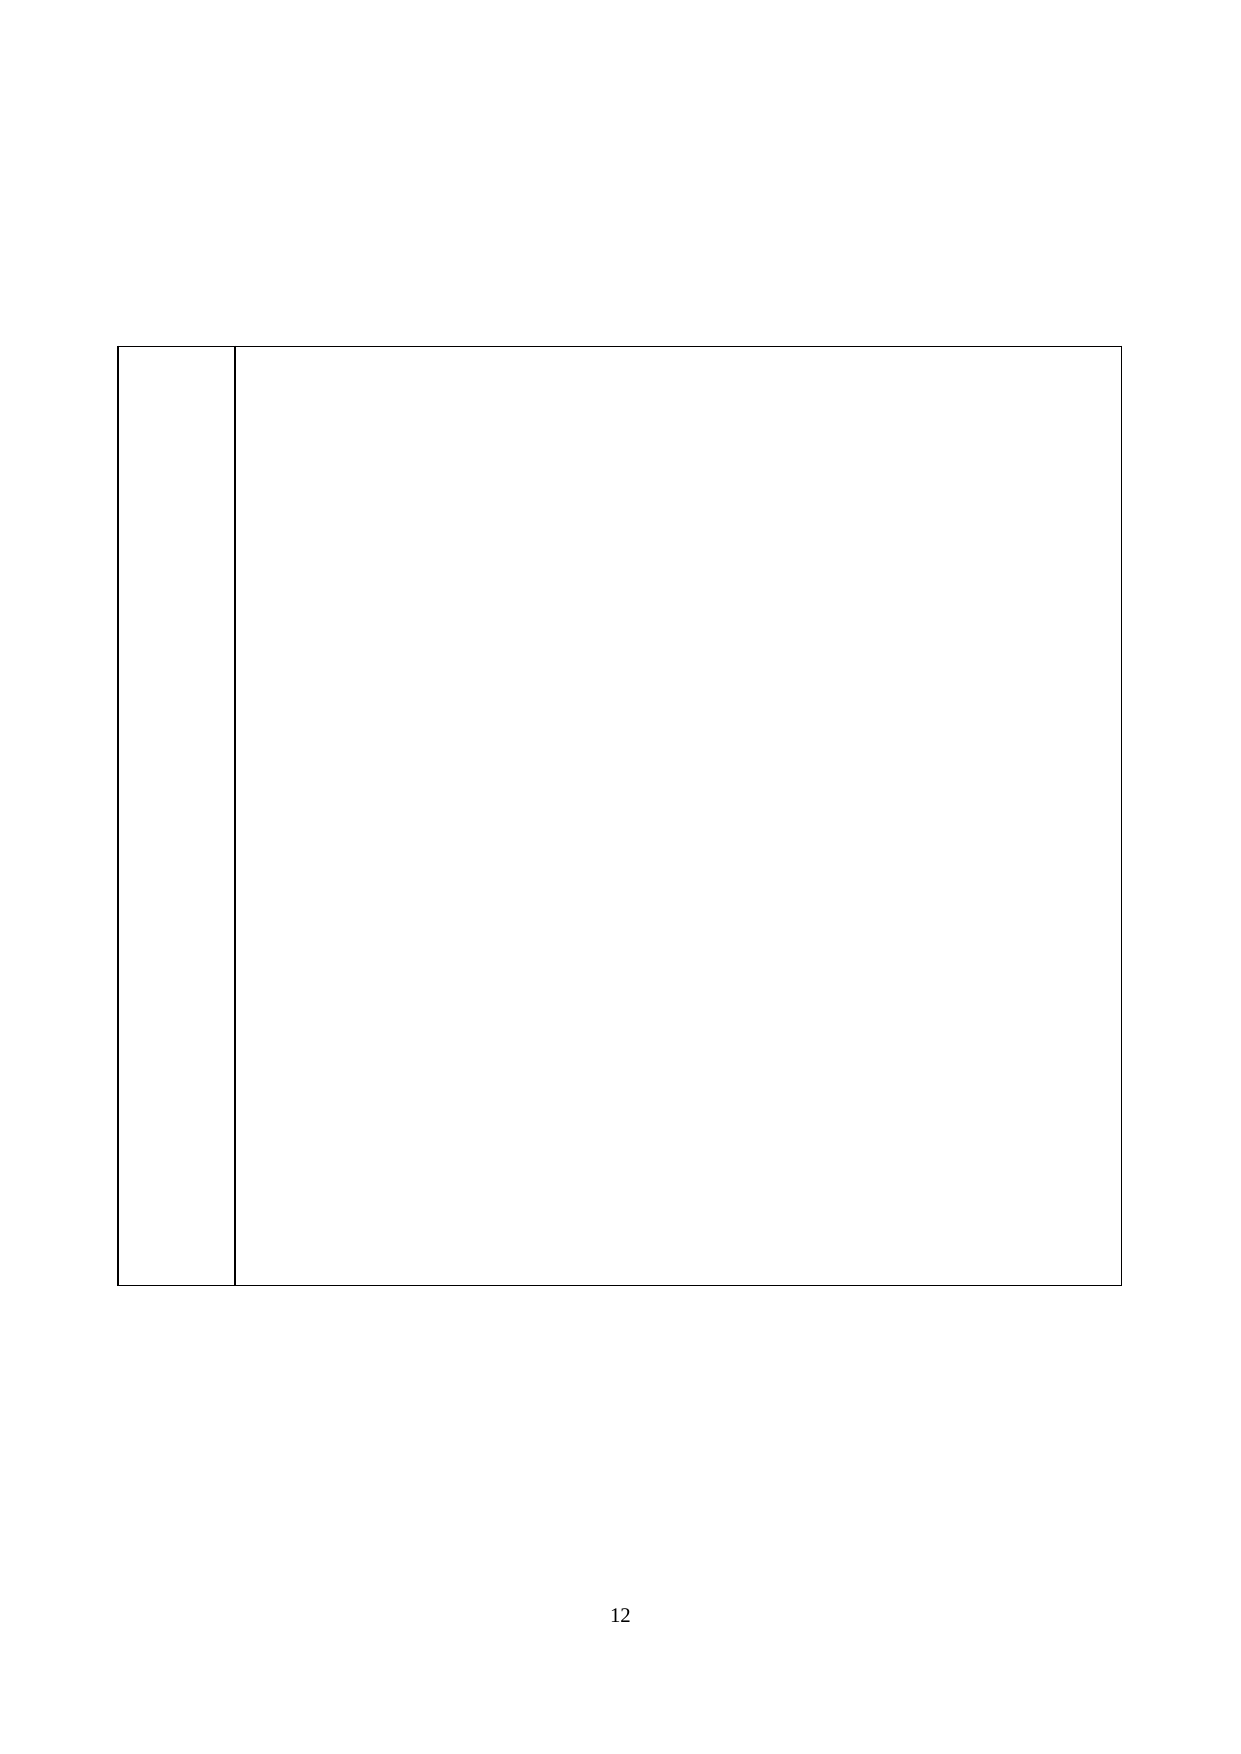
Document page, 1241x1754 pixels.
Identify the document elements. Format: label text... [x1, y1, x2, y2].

table_header 根據McKinsey公司發表的最新報告Sustainability in semiconductor operations: Toward net-zero production，半導體產業需要創新思維與投入新技術研發，以及整體供應鏈廠商的全面參與，才能穩健邁向淨零排放。 因應國際淨零排放趨勢，部分半導體企業已承諾中長期節能減碳目標，例如英飛凌(Infineon) 計劃到2025年將溫室氣體排放量比2019年的基線減少70%，並希望在2030年底前實現碳中和。英特爾(Intel)承諾到2040年實現溫室氣體淨零排放，並訂定在2030年實現100%再生能源電力的目標。此外，企業除了自身減碳外，其產品供應鏈的排放減量日益受到重視。包括Apple、Google和微軟在內的半導體產業終端客戶已經承諾其整個供應鏈實現淨零排放，並為實現目標設定積極的時間表。 半導體製程中，約80%溫室氣體排放來自直接溫室氣體排放(範疇1)及外購電力、熱或蒸汽之能源利用間接排放(範疇2) (圖1)，且以範疇2的占比最高，排放來源包括： 大量的製程機台設備，如蝕刻機、離子佈植機和高溫爐等。 需要溫度及濕度控制且有效過濾微塵的大型潔淨無塵室。 廣泛的半導體業附屬製造無塵室區(SubFab)設備，如廢氣減排系統、排氣泵、冰水機、純水淨化設備等。 圖1、半導體業的溫室氣體排放來源分布 McKinsey報告指出，隨著半導體奈米製程科技進步，產品規格不斷微縮，生產設施的能源需求預計將大幅上升，主要原因是製程氣體包括PFCs、HFCs、NF3和N2O使用量隨著節點大小的縮小而持續攀升，這些氣體都具有很高的全球暖化潛勢 (GWP)與生命週期，如圖2所示。此外，其他間接溫室氣體排放(範疇3)，例如供應商、化學品和原材料，或來自到客戶設施的運輸等，通常約佔晶圓廠溫室氣體排放量的20%。 圖2、半導體業製程氣體之溫室氣體排放潛勢與生命週期 為了降低半導體業溫室氣體排放並加速脫碳，McKinsey報告提出以下三項應優先改善的重點。 降低能源消耗： 降低製程設備能源使用：藉由現有設備系統的改善和製程排程管理的整合，發展先進品質/設備/製程控制的智能化解決方案，動態針對生產中的異常狀況進行避免、預警、管理或補償，快速並即時的將製程重新調節穩定，避免因異常或無效率情況所產生的額外能源消費。 降低公用設備能源使用：通過各種節能措施減少能源使用，例如提高建築物的能源效率，以LED取代現有照明，或通過降低氣壓、增加濕度、限制未使用區域的空氣交換或消除供氣管道的洩漏來改善無塵室的能源消耗。 優化能源供應： 全球半導體業已紛紛加入RE100倡議，承諾要100%更換為再生能源，無論是在全球、美國或歐洲，企業都簽署比往年更多的再生能源採購案。然而，在部分亞洲國家，受限再生能源裝置容量偏低或市場交易發展尚未成熟，再生能源採購仍具有挑戰性。 半導體業可以通過提高能源使用效率或改用綠色氫等替代燃料來降低廠內非再生能源的使用量。 減少製程氣體排放： 製程改善：可透過製程參數(如溫度和反應室壓力)優化降低排放量。業者應與設備供應商合作，在共同追求降低操作成本、提升生產良率的同時，優化能源使用效率。 使用替代化學品：可以透過改用環境衝擊較小的化學品來降低排放。半導體業應強調減少溫室氣體排放是與供應商溝通時的首要任務，並和供應商共同擬定製程氣體替代路線圖或共同開發替代方案。 製程氣體減排：在短、中期內，減排將是降低製程氣體排放的主要手段，包括在使用端(point-of-use, POU)、區域(point-of-area, POA)和整廠的減排系統，設法解決廠區空間限制，並在不影響生產的情況下，定期維護與獲得系統效率認證。 製程氣體回收：通過薄膜分離、低溫回收、吸附等多種方式捕獲未利用的製程氣體和副產品，再純化作為二次使用。 為了幫助半導體產業達成淨零排放的關鍵挑戰，McKinsey報告指出各晶圓廠可以採取下列步驟來加速脫碳： 明確盤點其範疇1、2 和3的溫室氣體排放。 設定短期和長期溫室氣體減量目標。 與外部合作夥伴(上下游廠商)共同開發創新技術，整合科技發展概念，估計其預期成本和衝擊。 進行邊際減量成本曲線分析(如圖3)，作為短、中、長期脫碳工作的路線圖。 圖3、半導體業邊際減量成本曲線 結論與建議 針對McKinsey公司的Sustainability in semiconductor operations: Toward net-zero production報告提出以下之評析： 我國半導體業正積極面對淨零議題。以台積電(TSMC)為例，根據該公司溫室氣體碳足跡調查，能源使用間接排放占比最高，達62%；製程排放占14%；原料使用占24%。為了響應國際淨零排放趨勢，台積電設定了三階段完成淨零，預計碳排將於2025年達到高峰，2030年降回2020年水準，2050年達到淨零排放目標。 台灣近期氣候變遷法修法，也將2050淨零碳排目標納入其中。要如何達到淨零碳排目標，並因應歐盟將實施的碳邊境調整機制（CBAM），將是國內半導體產業未來幾年面臨的最大挑戰。 參考文獻 McKinsey (2022.05.17), Sustainability in semiconductor operations: Toward net-zero production. [236, 347, 1121, 1284]
